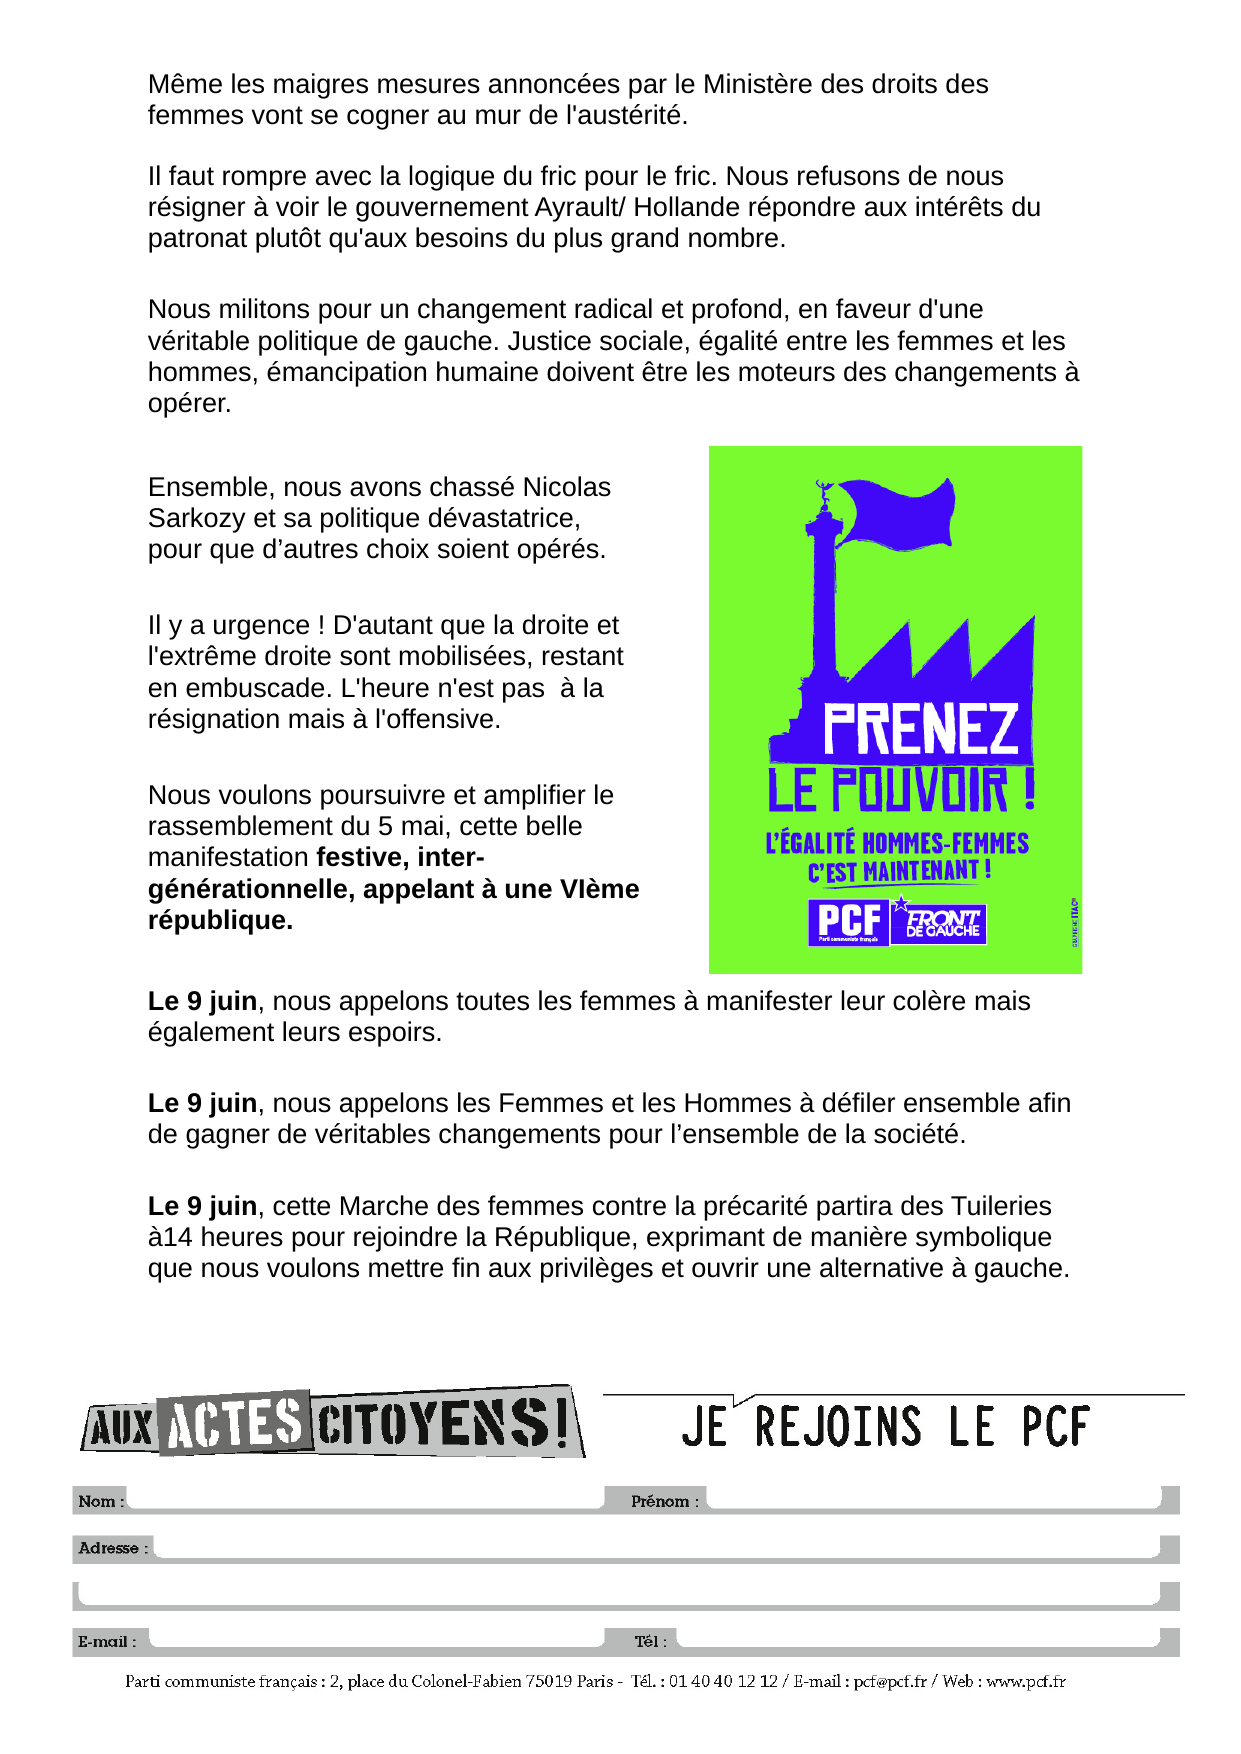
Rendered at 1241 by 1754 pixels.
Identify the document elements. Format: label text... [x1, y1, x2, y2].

text Le 9 juin, nous appelons toutes les femmes à manifester leur colère mais également leurs espoirs. [148, 985, 1084, 1047]
text Le 9 juin, nous appelons les Femmes et les Hommes à défiler ensemble afin de gagner de véritables changements pour l’ensemble de la société. [148, 1087, 1093, 1150]
text Il y a urgence ! D'autant que la droite et l'extrême droite sont mobilisées, restant en embuscade. L'heure n'est pas à la résignation mais à l'offensive. [148, 609, 641, 734]
text Ensemble, nous avons chassé Nicolas Sarkozy et sa politique dévastatrice, pour que d’autres choix soient opérés. [148, 471, 641, 564]
text Il faut rompre avec la logique du fric pour le fric. Nous refusons de nous résigner à voir le gouvernement Ayrault/ Hollande répondre aux intérêts du patronat plutôt qu'aux besoins du plus grand nombre. [148, 160, 1093, 253]
text Nous militons pour un changement radical et profond, en faveur d'une véritable politique de gauche. Justice sociale, égalité entre les femmes et les hommes, émancipation humaine doivent être les moteurs des changements à opérer. [148, 293, 1093, 418]
picture [709, 446, 1083, 974]
text Nous voulons poursuivre et amplifier le rassemblement du 5 mai, cette belle manifestation festive, inter-générationnelle, appelant à une VIème république. [148, 779, 641, 935]
text Le 9 juin, cette Marche des femmes contre la précarité partira des Tuileries à14 heures pour rejoindre la République, exprimant de manière symbolique que nous voulons mettre fin aux privilèges et ouvrir une alternative à gauche. [148, 1190, 1093, 1283]
picture [0, 1372, 1236, 1697]
text Même les maigres mesures annoncées par le Ministère des droits des femmes vont se cogner au mur de l'austérité. [148, 68, 1093, 130]
